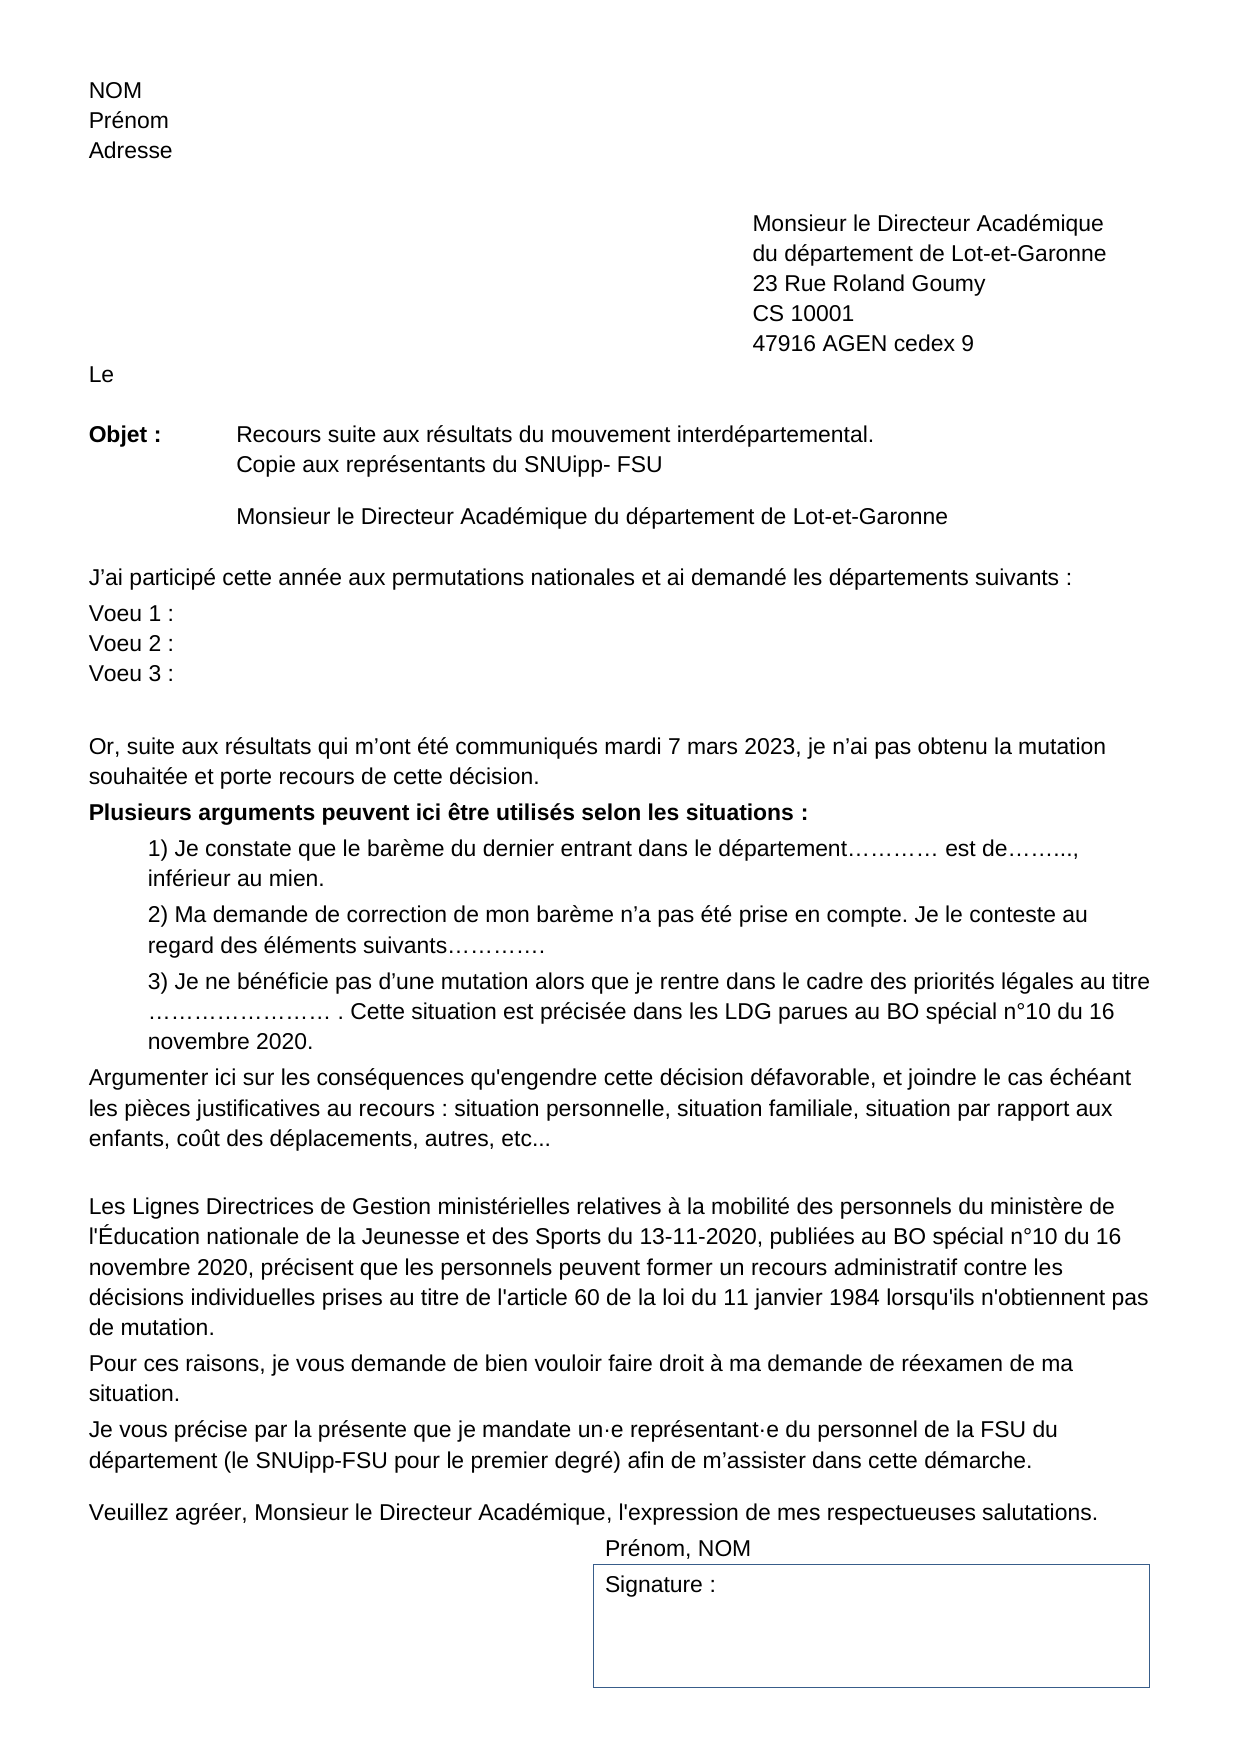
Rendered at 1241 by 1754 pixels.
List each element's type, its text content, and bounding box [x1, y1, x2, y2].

text Copie aux représentants du SNUipp- FSU [88, 451, 1152, 477]
text Pour ces raisons, je vous demande de bien vouloir faire droit à ma demande de réexamen de ma situation. [88, 1350, 1152, 1407]
text Monsieur le Directeur Académique du département de Lot-et-Garonne [88, 503, 1152, 530]
text Objet : Recours suite aux résultats du mouvement interdépartemental. [88, 421, 1152, 447]
text Plusieurs arguments peuvent ici être utilisés selon les situations : [88, 799, 1152, 825]
text Les Lignes Directrices de Gestion ministérielles relatives à la mobilité des personnels du ministère de l'Éducation nationale de la Jeunesse et des Sports du 13-11-2020, publiées au BO spécial n°10 du 16 novembre 2020, précisent que les personnels peuvent former un recours administratif contre les décisions individuelles prises au titre de l'article 60 de la loi du 11 janvier 1984 lorsqu'ils n'obtiennent pas de mutation. [88, 1193, 1152, 1340]
text Voeu 1 : Voeu 2 : Voeu 3 : [88, 600, 1152, 687]
text Monsieur le Directeur Académique du département de Lot-et-Garonne 23 Rue Roland Goumy CS 10001 47916 AGEN cedex 9 [88, 209, 1152, 357]
text J’ai participé cette année aux permutations nationales et ai demandé les départements suivants : [88, 564, 1152, 590]
text NOM Prénom Adresse [88, 77, 1152, 163]
text [88, 1571, 593, 1597]
text 2) Ma demande de correction de mon barème n’a pas été prise en compte. Je le conteste au regard des éléments suivants…………. [148, 901, 1152, 958]
text Argumenter ici sur les conséquences qu'engendre cette décision défavorable, et joindre le cas échéant les pièces justificatives au recours : situation personnelle, situation familiale, situation par rapport aux enfants, coût des déplacements, autres, etc... [88, 1064, 1152, 1151]
text 1) Je constate que le barème du dernier entrant dans le département………… est de……..., inférieur au mien. [148, 835, 1152, 892]
text Je vous précise par la présente que je mandate un·e représentant·e du personnel de la FSU du département (le SNUipp-FSU pour le premier degré) afin de m’assister dans cette démarche. [88, 1416, 1152, 1473]
text Veuillez agréer, Monsieur le Directeur Académique, l'expression de mes respectueuses salutations. [88, 1499, 1152, 1525]
text Le [88, 361, 1152, 387]
text Signature : [594, 1571, 1149, 1597]
text Or, suite aux résultats qui m’ont été communiqués mardi 7 mars 2023, je n’ai pas obtenu la mutation souhaitée et porte recours de cette décision. [88, 733, 1152, 789]
text Prénom, NOM [88, 1535, 1152, 1561]
text 3) Je ne bénéficie pas d’une mutation alors que je rentre dans le cadre des priorités légales au titre …………………… . Cette situation est précisée dans les LDG parues au BO spécial n°10 du 16 novembre 2020. [148, 968, 1152, 1054]
